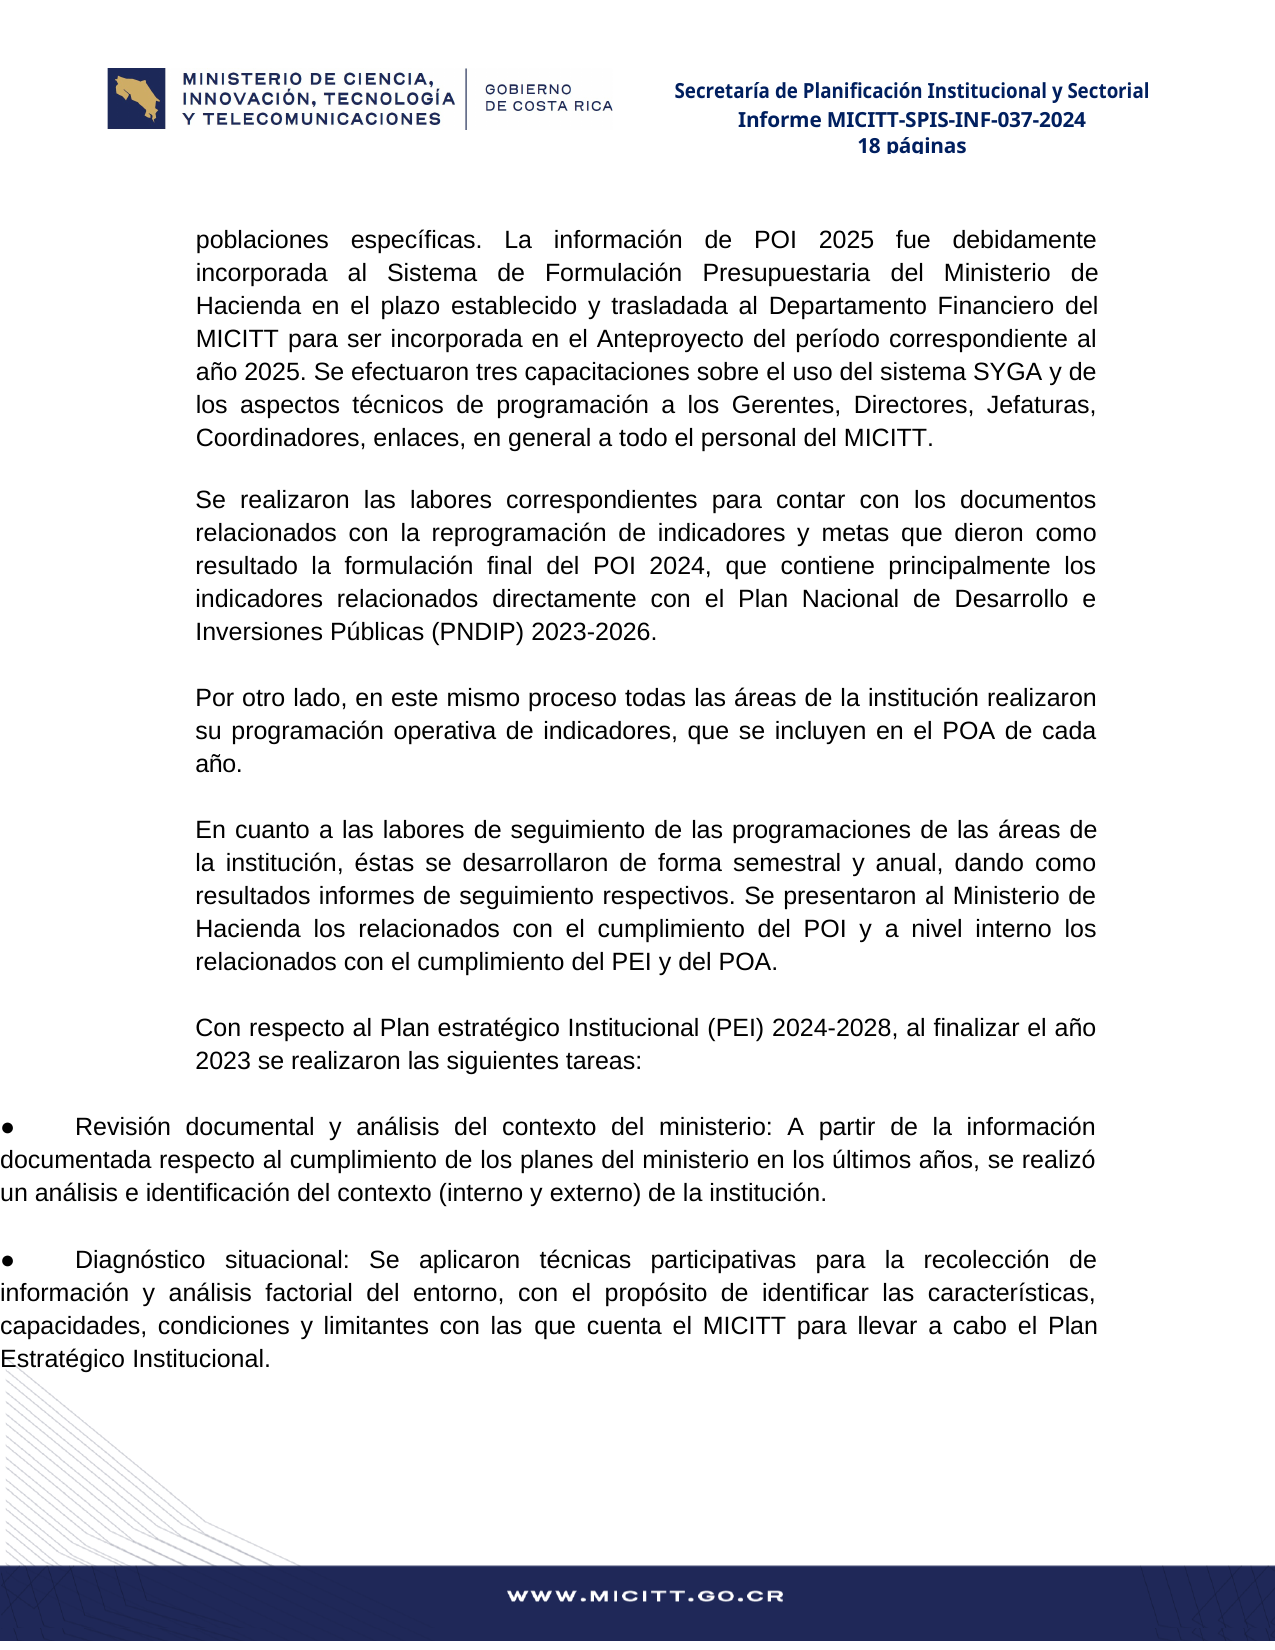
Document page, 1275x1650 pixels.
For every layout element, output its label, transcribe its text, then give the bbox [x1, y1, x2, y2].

text Con respecto al Plan estratégico Institucional (PEI) 2024-2028, al finalizar el año 2023 se realizaron las siguientes tareas: [195, 1013, 1098, 1075]
text Se realizaron las labores correspondientes para contar con los documentos relacionados con la reprogramación de indicadores y metas que dieron como resultado la formulación final del POI 2024, que contiene principalmente los indicadores relacionados directamente con el Plan Nacional de Desarrollo e Inversiones Públicas (PNDIP) 2023-2026. [195, 485, 1098, 646]
text poblaciones específicas. La información de POI 2025 fue debidamente incorporada al Sistema de Formulación Presupuestaria del Ministerio de Hacienda en el plazo establecido y trasladada al Departamento Financiero del MICITT para ser incorporada en el Anteproyecto del período correspondiente al año 2025. Se efectuaron tres capacitaciones sobre el uso del sistema SYGA y de los aspectos técnicos de programación a los Gerentes, Directores, Jefaturas, Coordinadores, enlaces, en general a todo el personal del MICITT. [196, 225, 1098, 452]
list Revisión documental y análisis del contexto del ministerio: A partir de la información documentada respecto al cumplimiento de los planes del ministerio en los últimos años, se realizó un análisis e identificación del contexto (interno y externo) de la institución. [0, 1112, 1098, 1207]
list Diagnóstico situacional: Se aplicaron técnicas participativas para la recolección de información y análisis factorial del entorno, con el propósito de identificar las características, capacidades, condiciones y limitantes con las que cuenta el MICITT para llevar a cabo el Plan Estratégico Institucional. [0, 1245, 1098, 1372]
text En cuanto a las labores de seguimiento de las programaciones de las áreas de la institución, éstas se desarrollaron de forma semestral y anual, dando como resultados informes de seguimiento respectivos. Se presentaron al Ministerio de Hacienda los relacionados con el cumplimiento del POI y a nivel interno los relacionados con el cumplimiento del PEI y del POA. [195, 815, 1098, 976]
text Por otro lado, en este mismo proceso todas las áreas de la institución realizaron su programación operativa de indicadores, que se incluyen en el POA de cada año. [195, 683, 1099, 778]
